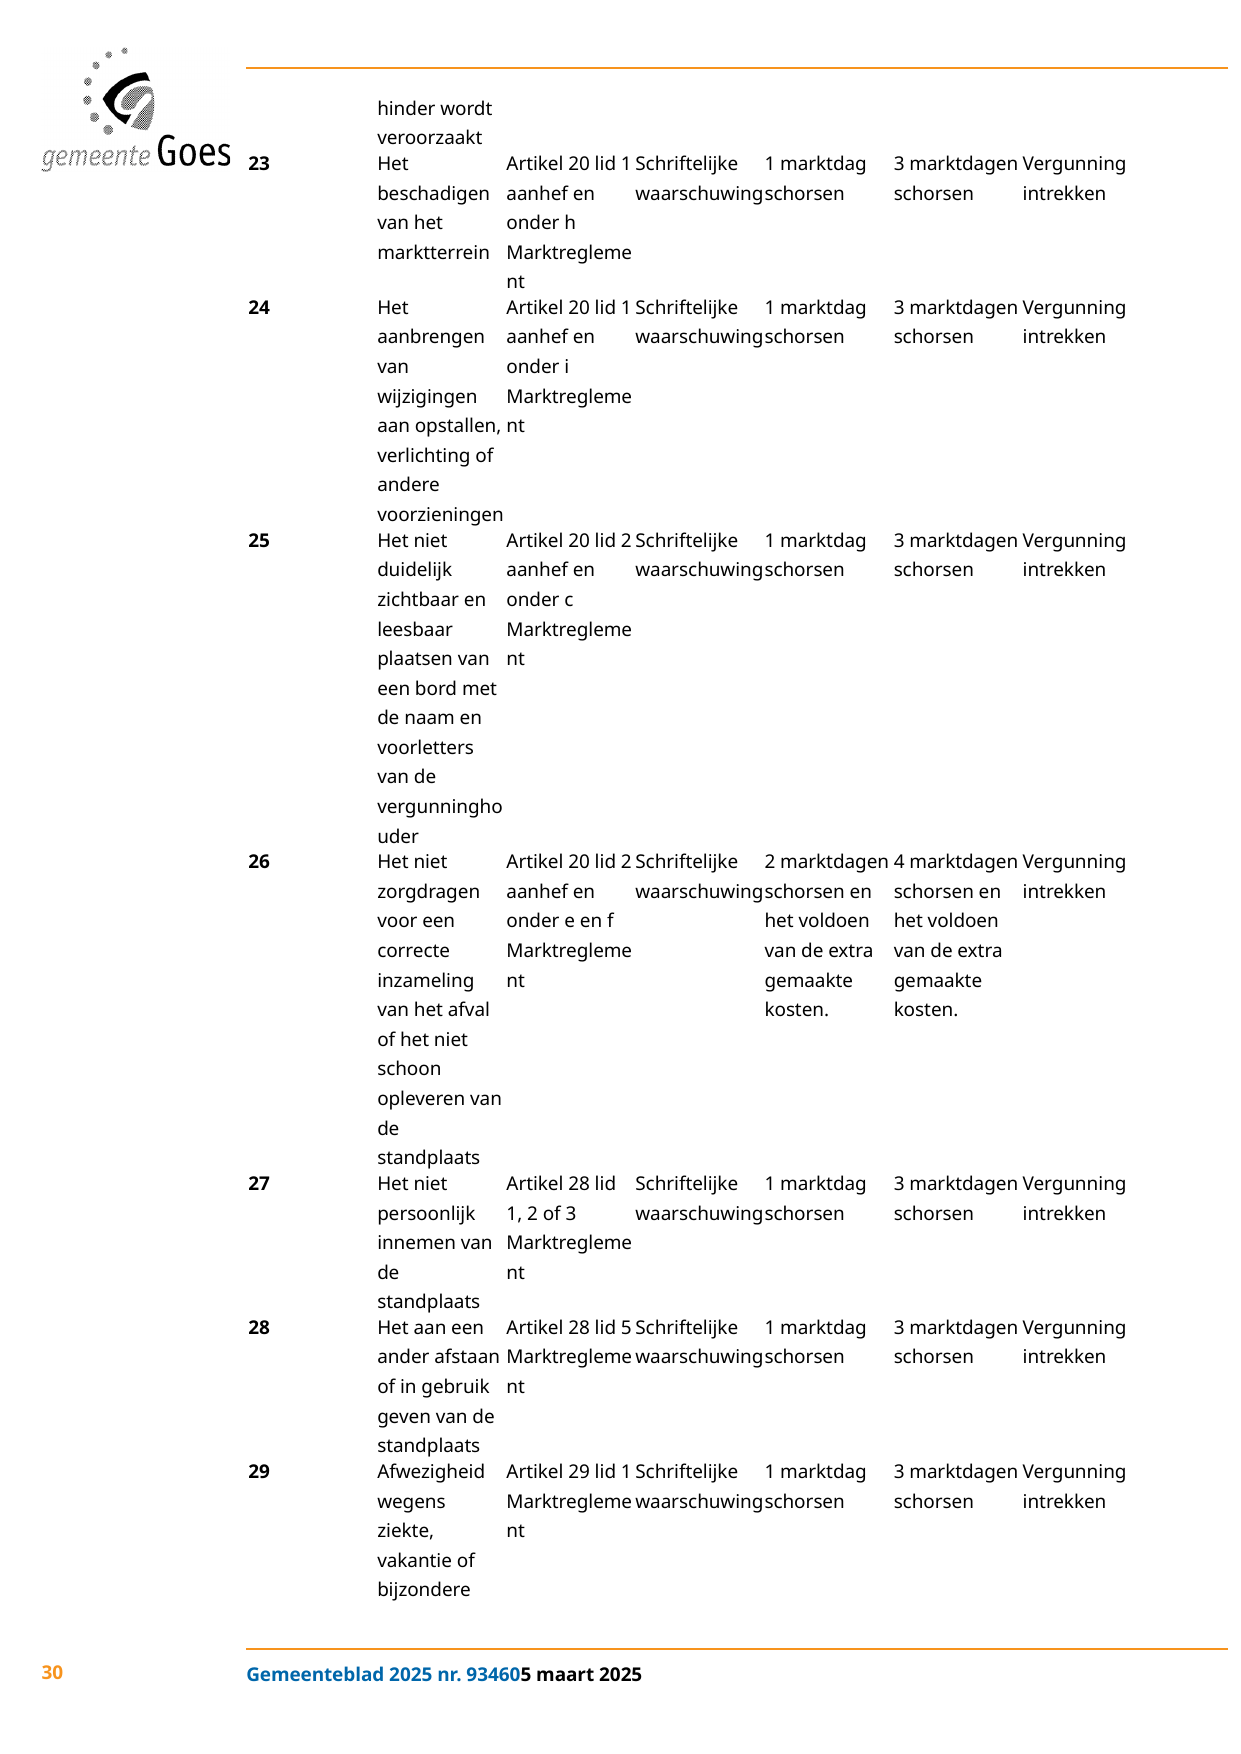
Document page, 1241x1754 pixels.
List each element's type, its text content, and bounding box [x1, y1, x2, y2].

table_cell Afwezigheid wegens ziekte, vakantie of bijzondere [377, 1458, 506, 1602]
table_cell Schriftelijke waarschuwing [635, 1458, 764, 1602]
table_cell Het beschadigen van het marktterrein [377, 150, 506, 294]
table_cell Schriftelijke waarschuwing [635, 150, 764, 294]
table_cell Vergunning intrekken [1023, 150, 1152, 294]
picture [41, 47, 231, 172]
table_cell 3 marktdagen schorsen [894, 1314, 1022, 1458]
table_cell Vergunning intrekken [1023, 527, 1152, 848]
table_cell Artikel 28 lid 5 Marktreglement [506, 1314, 635, 1458]
table_cell hinder wordt veroorzaakt [377, 95, 506, 150]
table_cell [635, 95, 764, 150]
table_cell 1 marktdag schorsen [764, 527, 893, 848]
table_cell Artikel 29 lid 1 Marktreglement [506, 1458, 635, 1602]
table_cell Schriftelijke waarschuwing [635, 527, 764, 848]
table_cell Vergunning intrekken [1023, 294, 1152, 527]
table_cell Artikel 28 lid 1, 2 of 3 Marktreglement [506, 1170, 635, 1314]
table_cell Artikel 20 lid 1 aanhef en onder i Marktreglement [506, 294, 635, 527]
table_cell Schriftelijke waarschuwing [635, 849, 764, 1170]
table_cell Het niet persoonlijk innemen van de standplaats [377, 1170, 506, 1314]
table_cell 3 marktdagen schorsen [894, 1458, 1022, 1602]
table_cell [506, 95, 635, 150]
table_cell Artikel 20 lid 2 aanhef en onder c Marktreglement [506, 527, 635, 848]
table_cell Vergunning intrekken [1023, 1314, 1152, 1458]
table_cell Het aanbrengen van wijzigingen aan opstallen, verlichting of andere voorzieningen [377, 294, 506, 527]
table_cell Artikel 20 lid 2 aanhef en onder e en f Marktreglement [506, 849, 635, 1170]
table_cell Het niet duidelijk zichtbaar en leesbaar plaatsen van een bord met de naam en voorletters van de vergunninghouder [377, 527, 506, 848]
table_cell Het niet zorgdragen voor een correcte inzameling van het afval of het niet schoon opleveren van de standplaats [377, 849, 506, 1170]
table_cell Vergunning intrekken [1023, 1458, 1152, 1602]
table_cell 3 marktdagen schorsen [894, 527, 1022, 848]
table_cell Vergunning intrekken [1023, 849, 1152, 1170]
table_cell [248, 95, 377, 150]
table_cell 28 [248, 1314, 377, 1458]
table_cell 1 marktdag schorsen [764, 1314, 893, 1458]
table_cell 23 [248, 150, 377, 294]
table_cell 26 [248, 849, 377, 1170]
table_cell 1 marktdag schorsen [764, 294, 893, 527]
table_cell 29 [248, 1458, 377, 1602]
table_cell 27 [248, 1170, 377, 1314]
table_cell 3 marktdagen schorsen [894, 1170, 1022, 1314]
table_cell 4 marktdagen schorsen en het voldoen van de extra gemaakte kosten. [894, 849, 1022, 1170]
table_cell Het aan een ander afstaan of in gebruik geven van de standplaats [377, 1314, 506, 1458]
table_cell [1023, 95, 1152, 150]
table_cell 3 marktdagen schorsen [894, 150, 1022, 294]
table_cell 2 marktdagen schorsen en het voldoen van de extra gemaakte kosten. [764, 849, 893, 1170]
table_cell Artikel 20 lid 1 aanhef en onder h Marktreglement [506, 150, 635, 294]
table_cell Schriftelijke waarschuwing [635, 1314, 764, 1458]
table_cell [894, 95, 1022, 150]
table_cell 1 marktdag schorsen [764, 1170, 893, 1314]
table_cell Schriftelijke waarschuwing [635, 294, 764, 527]
table_cell 1 marktdag schorsen [764, 150, 893, 294]
table_cell 24 [248, 294, 377, 527]
table_cell 1 marktdag schorsen [764, 1458, 893, 1602]
table_cell [764, 95, 893, 150]
table_cell 3 marktdagen schorsen [894, 294, 1022, 527]
table_cell Vergunning intrekken [1023, 1170, 1152, 1314]
table_cell 25 [248, 527, 377, 848]
table_cell Schriftelijke waarschuwing [635, 1170, 764, 1314]
